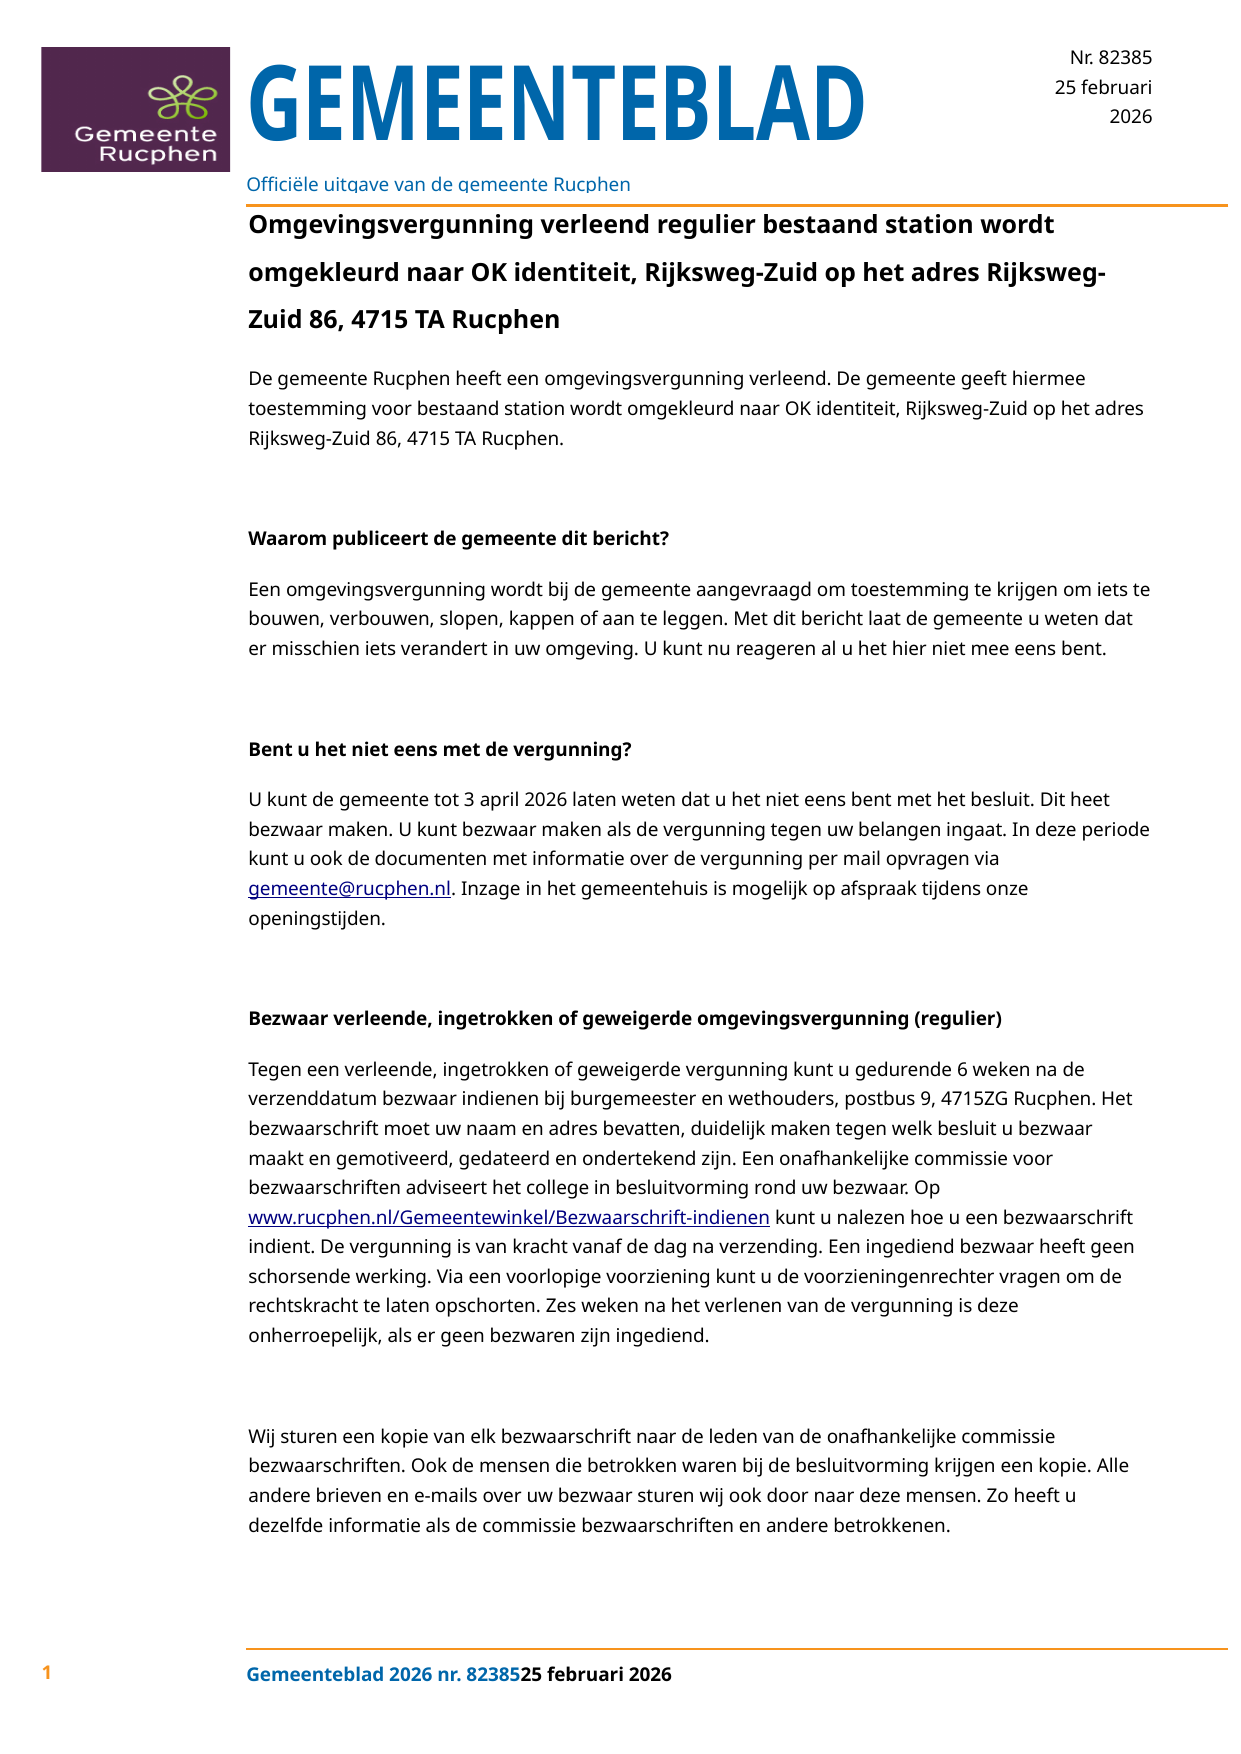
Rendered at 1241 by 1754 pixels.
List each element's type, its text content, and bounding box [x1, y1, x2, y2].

text Tegen een verleende, ingetrokken of geweigerde vergunning kunt u gedurende 6 weken na de verzenddatum bezwaar indienen bij burgemeester en wethouders, postbus 9, 4715ZG Rucphen. Het bezwaarschrift moet uw naam en adres bevatten, duidelijk maken tegen welk besluit u bezwaar maakt en gemotiveerd, gedateerd en ondertekend zijn. Een onafhankelijke commissie voor bezwaarschriften adviseert het college in besluitvorming rond uw bezwaar. Op www.rucphen.nl/Gemeentewinkel/Bezwaarschrift-indienen kunt u nalezen hoe u een bezwaarschrift indient. De vergunning is van kracht vanaf de dag na verzending. Een ingediend bezwaar heeft geen schorsende werking. Via een voorlopige voorziening kunt u de voorzieningenrechter vragen om de rechtskracht te laten opschorten. Zes weken na het verlenen van de vergunning is deze onherroepelijk, als er geen bezwaren zijn ingediend. [248, 1056, 1152, 1348]
text Wij sturen een kopie van elk bezwaarschrift naar de leden van de onafhankelijke commissie bezwaarschriften. Ook de mensen die betrokken waren bij de besluitvorming krijgen een kopie. Alle andere brieven en e-mails over uw bezwaar sturen wij ook door naar deze mensen. Zo heeft u dezelfde informatie als de commissie bezwaarschriften en andere betrokkenen. [248, 1423, 1152, 1537]
text U kunt de gemeente tot 3 april 2026 laten weten dat u het niet eens bent met het besluit. Dit heet bezwaar maken. U kunt bezwaar maken als de vergunning tegen uw belangen ingaat. In deze periode kunt u ook de documenten met informatie over de vergunning per mail opvragen via gemeente@rucphen.nl. Inzage in het gemeentehuis is mogelijk op afspraak tijdens onze openingstijden. [248, 786, 1152, 930]
text Bezwaar verleende, ingetrokken of geweigerde omgevingsvergunning (regulier) [248, 1006, 1152, 1031]
text De gemeente Rucphen heeft een omgevingsvergunning verleend. De gemeente geeft hiermee toestemming voor bestaand station wordt omgekleurd naar OK identiteit, Rijksweg-Zuid op het adres Rijksweg-Zuid 86, 4715 TA Rucphen. [248, 366, 1152, 450]
text Een omgevingsvergunning wordt bij de gemeente aangevraagd om toestemming te krijgen om iets te bouwen, verbouwen, slopen, kappen of aan te leggen. Met dit bericht laat de gemeente u weten dat er misschien iets verandert in uw omgeving. U kunt nu reageren al u het hier niet mee eens bent. [248, 576, 1152, 661]
text Waarom publiceert de gemeente dit bericht? [248, 526, 1152, 551]
picture [41, 47, 231, 172]
text Omgevingsvergunning verleend regulier bestaand station wordt omgekleurd naar OK identiteit, Rijksweg-Zuid op het adres Rijksweg-Zuid 86, 4715 TA Rucphen [248, 207, 1152, 336]
text Bent u het niet eens met de vergunning? [248, 736, 1152, 762]
